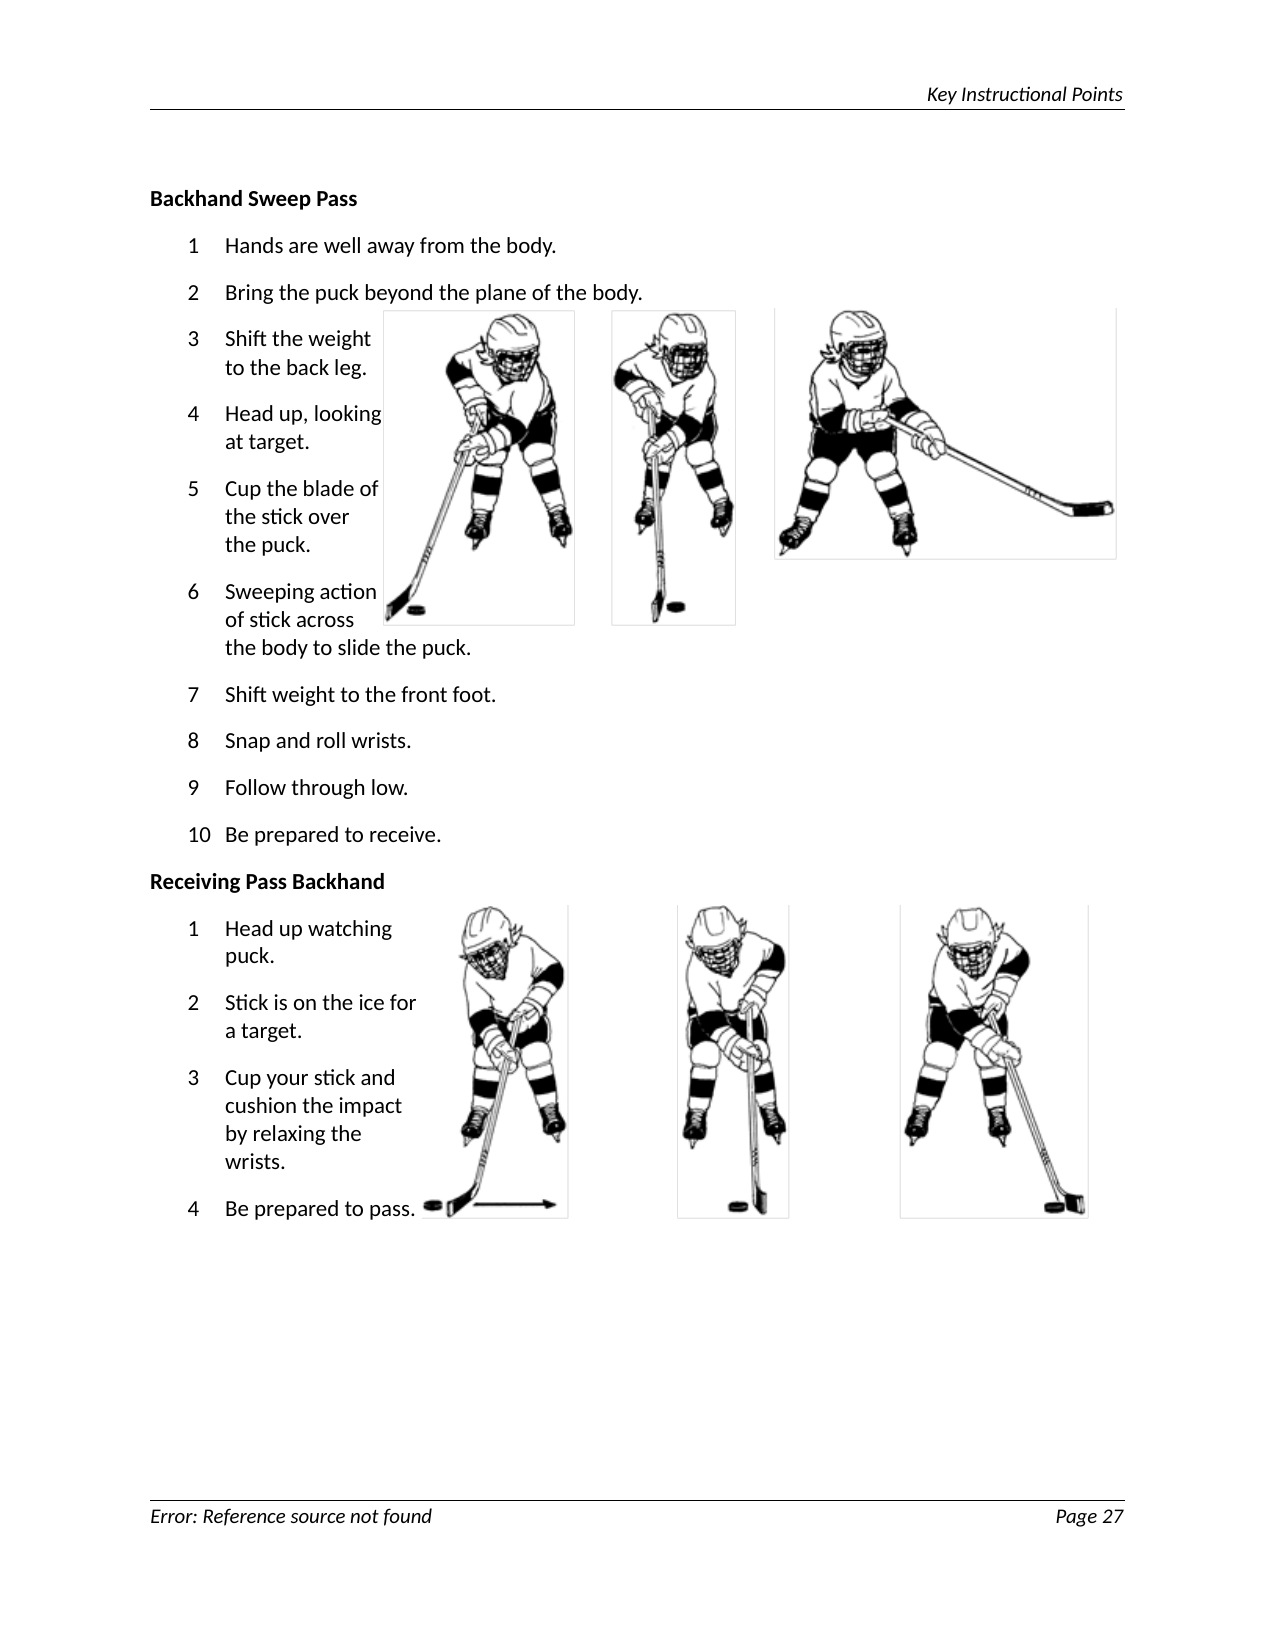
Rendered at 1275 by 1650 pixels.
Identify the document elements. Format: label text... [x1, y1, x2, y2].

text 4 Be prepared to pass. [187, 1194, 1125, 1222]
text [569, 1063, 677, 1175]
text 7 Shift weight to the front foot. [187, 680, 1125, 708]
text [736, 474, 774, 558]
text 2 Stick is on the ice for a target. [187, 988, 421, 1044]
subtitle Receiving Pass Backhand [150, 867, 1125, 895]
text [790, 988, 899, 1044]
text [1089, 1063, 1125, 1175]
text [736, 399, 774, 455]
text [575, 474, 611, 558]
text 6 Sweeping action of stick across the body to slide the puck. [187, 577, 1125, 661]
text [569, 988, 677, 1044]
text 3 Cup your stick and cushion the impact by relaxing the wrists. [187, 1063, 421, 1175]
text [569, 914, 677, 970]
text 8 Snap and roll wrists. [187, 727, 1125, 754]
text 1 Head up watching puck. [187, 914, 421, 970]
text [1089, 914, 1125, 970]
text [736, 324, 774, 381]
text 4 Head up, looking at target. [187, 399, 383, 455]
text 10 Be prepared to receive. [187, 820, 1125, 848]
text [790, 1063, 899, 1175]
subtitle Backhand Sweep Pass [150, 184, 1125, 212]
text [575, 399, 611, 455]
text 3 Shift the weight to the back leg. [187, 324, 383, 381]
text [790, 914, 899, 970]
text 9 Follow through low. [187, 773, 1125, 801]
text 2 Bring the puck beyond the plane of the body. [187, 278, 1125, 306]
text 5 Cup the blade of the stick over the puck. [187, 474, 383, 558]
text 1 Hands are well away from the body. [187, 231, 1125, 259]
text [1089, 988, 1125, 1044]
text [575, 324, 611, 381]
